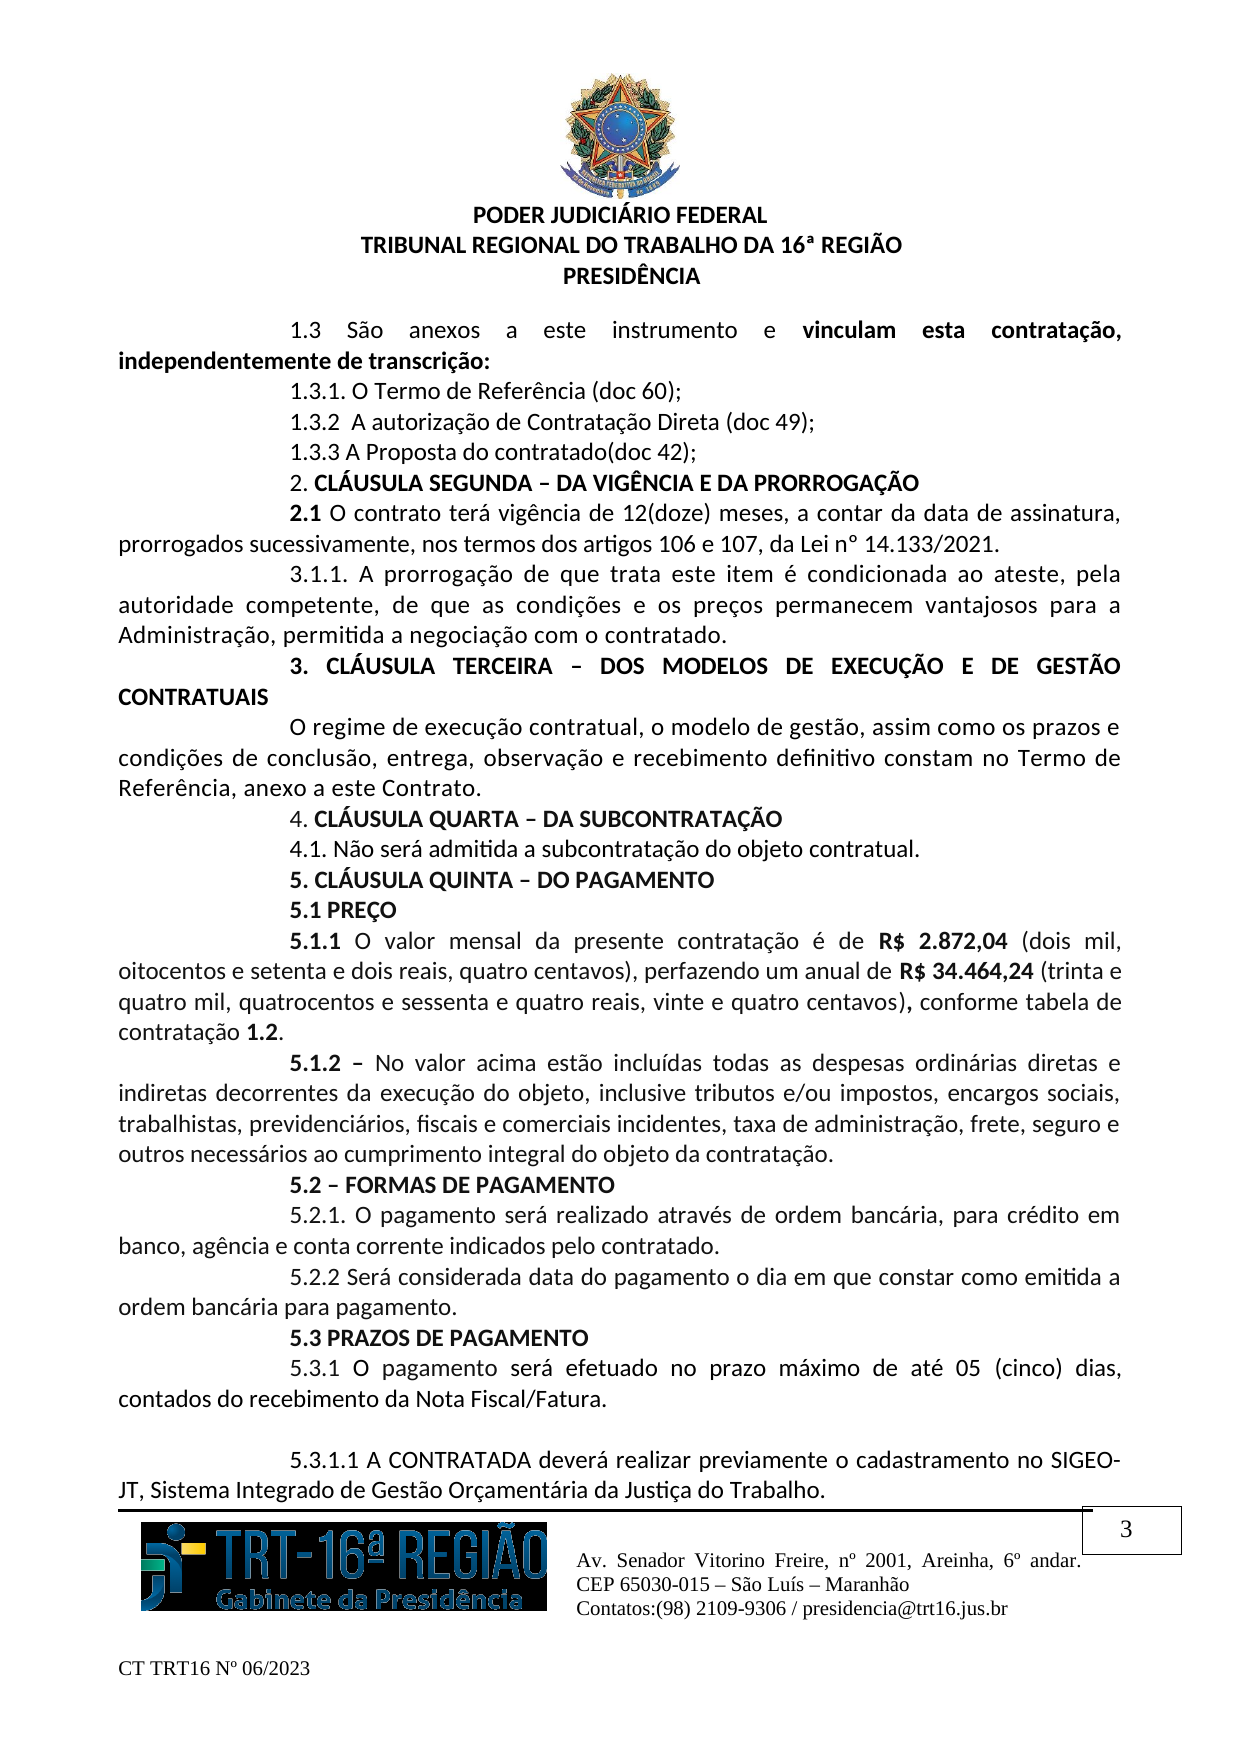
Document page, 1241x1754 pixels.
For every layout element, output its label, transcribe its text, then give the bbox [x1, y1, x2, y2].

text O regime de execução contratual, o modelo de gestão, assim como os prazos e condições de conclusão, entrega, observação e recebimento definitivo constam no Termo de Referência, anexo a este Contrato. [118, 711, 1122, 803]
text 1.3.3 A Proposta do contratado(doc 42); [118, 437, 1122, 467]
text 1.3 São anexos a este instrumento e vinculam esta contratação, independentemente de transcrição: [118, 314, 1122, 376]
text 5.2 – FORMAS DE PAGAMENTO [118, 1169, 1122, 1199]
text 5.3 PRAZOS DE PAGAMENTO [118, 1322, 1122, 1352]
text 3. CLÁUSULA TERCEIRA – DOS MODELOS DE EXECUÇÃO E DE GESTÃO CONTRATUAIS [118, 650, 1122, 711]
text 1.3.2 A autorização de Contratação Direta (doc 49); [118, 406, 1122, 437]
text 5.1.1 O valor mensal da presente contratação é de R$ 2.872,04 (dois mil, oitocentos e setenta e dois reais, quatro centavos), perfazendo um anual de R$ 34.464,24 (trinta e quatro mil, quatrocentos e sessenta e quatro reais, vinte e quatro centavos), conforme tabela de contratação 1.2. [118, 925, 1122, 1047]
picture [560, 73, 680, 199]
text 5. CLÁUSULA QUINTA – DO PAGAMENTO [118, 864, 1122, 894]
text 2.1 O contrato terá vigência de 12(doze) meses, a contar da data de assinatura, prorrogados sucessivamente, nos termos dos artigos 106 e 107, da Lei nº 14.133/2021. [118, 498, 1122, 559]
text 3.1.1. A prorrogação de que trata este item é condicionada ao ateste, pela autoridade competente, de que as condições e os preços permanecem vantajosos para a Administração, permitida a negociação com o contratado. [118, 559, 1122, 650]
text 4.1. Não será admitida a subcontratação do objeto contratual. [118, 833, 1122, 864]
text 2. CLÁUSULA SEGUNDA – DA VIGÊNCIA E DA PRORROGAÇÃO [118, 467, 1122, 498]
text 5.2.2 Será considerada data do pagamento o dia em que constar como emitida a ordem bancária para pagamento. [118, 1261, 1122, 1322]
text 5.1.2 – No valor acima estão incluídas todas as despesas ordinárias diretas e indiretas decorrentes da execução do objeto, inclusive tributos e/ou impostos, encargos sociais, trabalhistas, previdenciários, fiscais e comerciais incidentes, taxa de administração, frete, seguro e outros necessários ao cumprimento integral do objeto da contratação. [118, 1047, 1122, 1169]
text 5.3.1 O pagamento será efetuado no prazo máximo de até 05 (cinco) dias, contados do recebimento da Nota Fiscal/Fatura. [118, 1352, 1122, 1413]
text 1.3.1. O Termo de Referência (doc 60); [118, 376, 1122, 406]
text 5.2.1. O pagamento será realizado através de ordem bancária, para crédito em banco, agência e conta corrente indicados pelo contratado. [118, 1199, 1122, 1261]
text 5.1 PREÇO [118, 894, 1122, 925]
text 5.3.1.1 A CONTRATADA deverá realizar previamente o cadastramento no SIGEO-JT, Sistema Integrado de Gestão Orçamentária da Justiça do Trabalho. [118, 1444, 1122, 1505]
text 4. CLÁUSULA QUARTA – DA SUBCONTRATAÇÃO [118, 803, 1122, 833]
